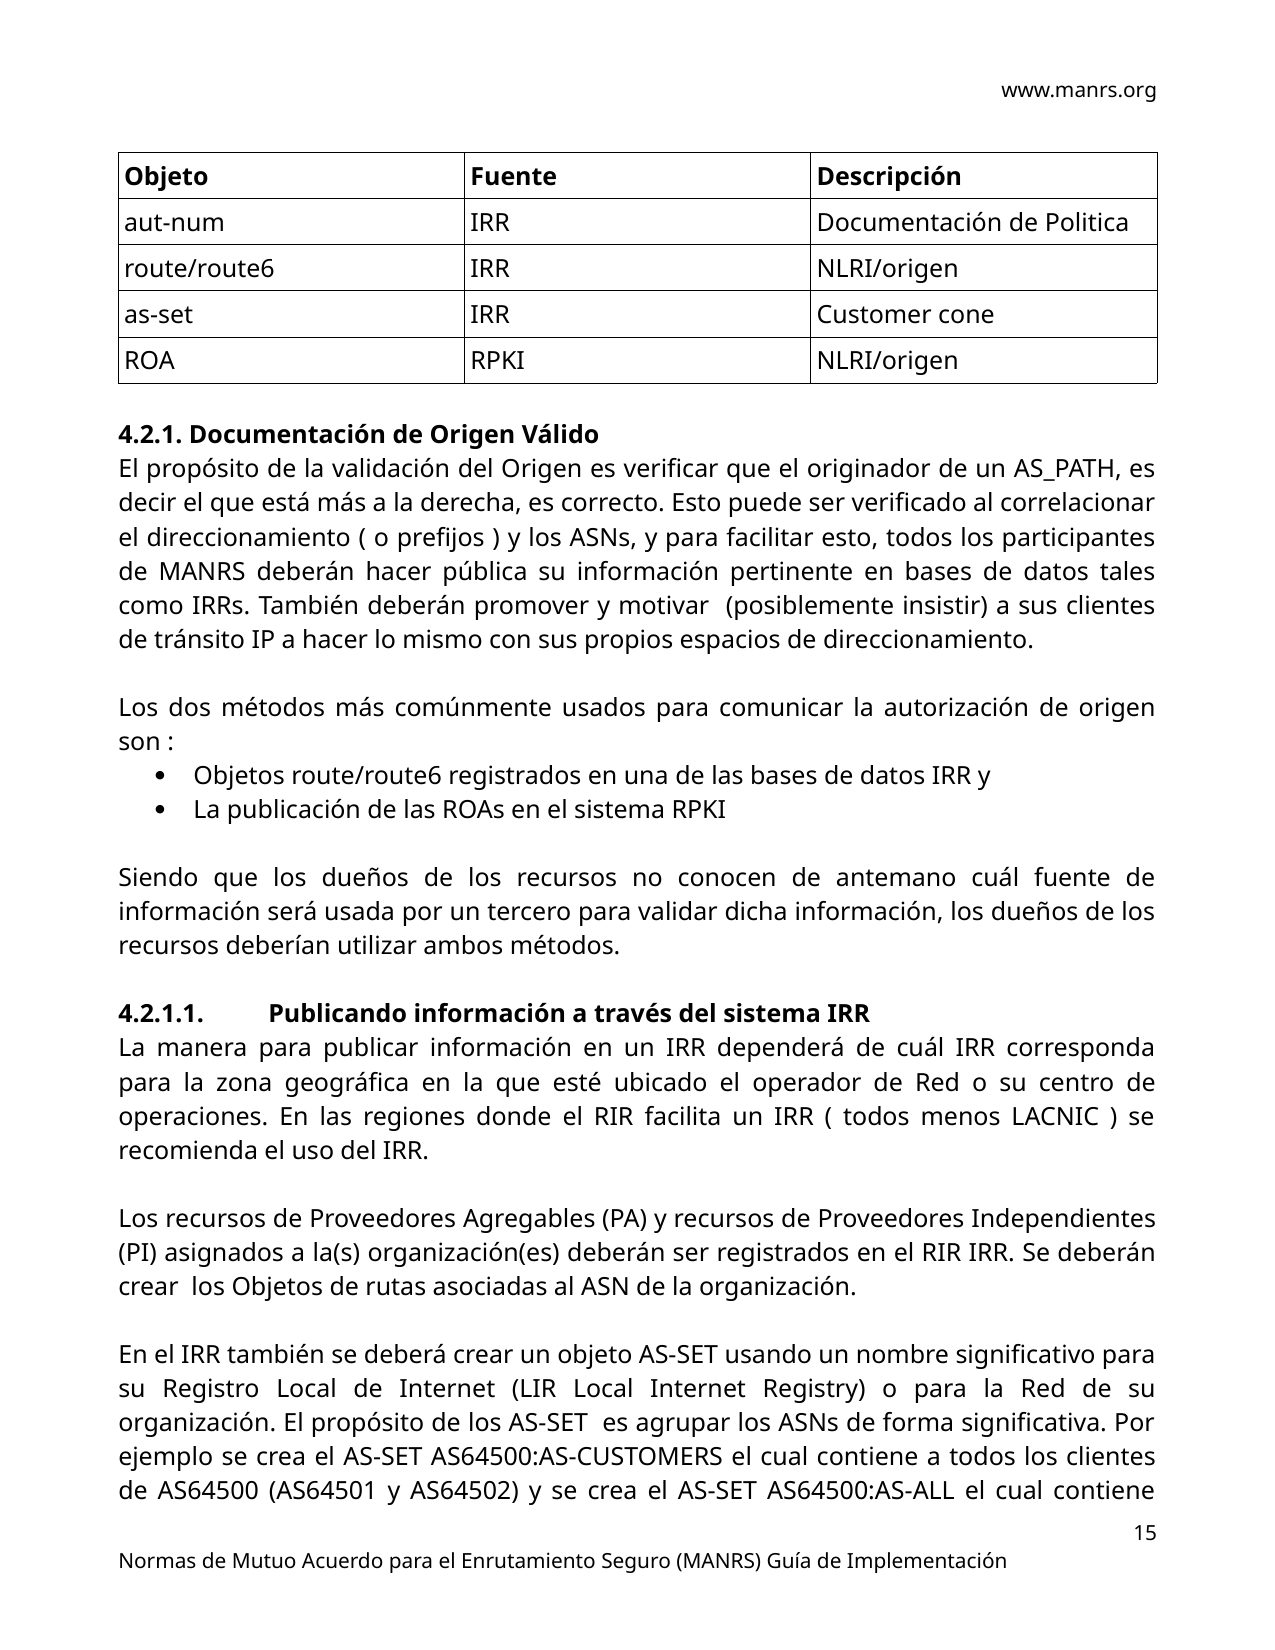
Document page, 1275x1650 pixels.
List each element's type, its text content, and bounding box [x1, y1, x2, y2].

text En el IRR también se deberá crear un objeto AS-SET usando un nombre significativo para su Registro Local de Internet (LIR Local Internet Registry) o para la Red de su organización. El propósito de los AS-SET es agrupar los ASNs de forma significativa. Por ejemplo se crea el AS-SET AS64500:AS-CUSTOMERS el cual contiene a todos los clientes de AS64500 (AS64501 y AS64502) y se crea el AS-SET AS64500:AS-ALL el cual contiene [118, 1337, 1157, 1507]
table_cell NLRI/origen [811, 338, 1157, 382]
table_cell ROA [119, 338, 464, 382]
text 4.2.1. Documentación de Origen Válido [118, 417, 1157, 451]
table_cell IRR [465, 291, 810, 336]
text Siendo que los dueños de los recursos no conocen de antemano cuál fuente de información será usada por un tercero para validar dicha información, los dueños de los recursos deberían utilizar ambos métodos. [118, 860, 1157, 962]
table_header Objeto [119, 153, 464, 198]
text Los recursos de Proveedores Agregables (PA) y recursos de Proveedores Independientes (PI) asignados a la(s) organización(es) deberán ser registrados en el RIR IRR. Se deberán crear los Objetos de rutas asociadas al ASN de la organización. [118, 1200, 1157, 1303]
table_cell IRR [465, 245, 810, 290]
table_cell NLRI/origen [811, 245, 1157, 290]
table_cell as-set [119, 291, 464, 336]
table_cell Customer cone [811, 291, 1157, 336]
list Objetos route/route6 registrados en una de las bases de datos IRR y [156, 758, 1157, 792]
text Los dos métodos más comúnmente usados para comunicar la autorización de origen son : [118, 689, 1157, 758]
table_cell Documentación de Politica [811, 199, 1157, 244]
list La publicación de las ROAs en el sistema RPKI [156, 792, 1157, 826]
table_header Fuente [465, 153, 810, 198]
text La manera para publicar información en un IRR dependerá de cuál IRR corresponda para la zona geográfica en la que esté ubicado el operador de Red o su centro de operaciones. En las regiones donde el RIR facilita un IRR ( todos menos LACNIC ) se recomienda el uso del IRR. [118, 1030, 1157, 1166]
text El propósito de la validación del Origen es verificar que el originador de un AS_PATH, es decir el que está más a la derecha, es correcto. Esto puede ser verificado al correlacionar el direccionamiento ( o prefijos ) y los ASNs, y para facilitar esto, todos los participantes de MANRS deberán hacer pública su información pertinente en bases de datos tales como IRRs. También deberán promover y motivar (posiblemente insistir) a sus clientes de tránsito IP a hacer lo mismo con sus propios espacios de direccionamiento. [118, 451, 1157, 655]
table_cell RPKI [465, 338, 810, 382]
text 4.2.1.1. Publicando información a través del sistema IRR [118, 996, 1157, 1030]
table_header Descripción [811, 153, 1157, 198]
table_cell IRR [465, 199, 810, 244]
table_cell route/route6 [119, 245, 464, 290]
table_cell aut-num [119, 199, 464, 244]
